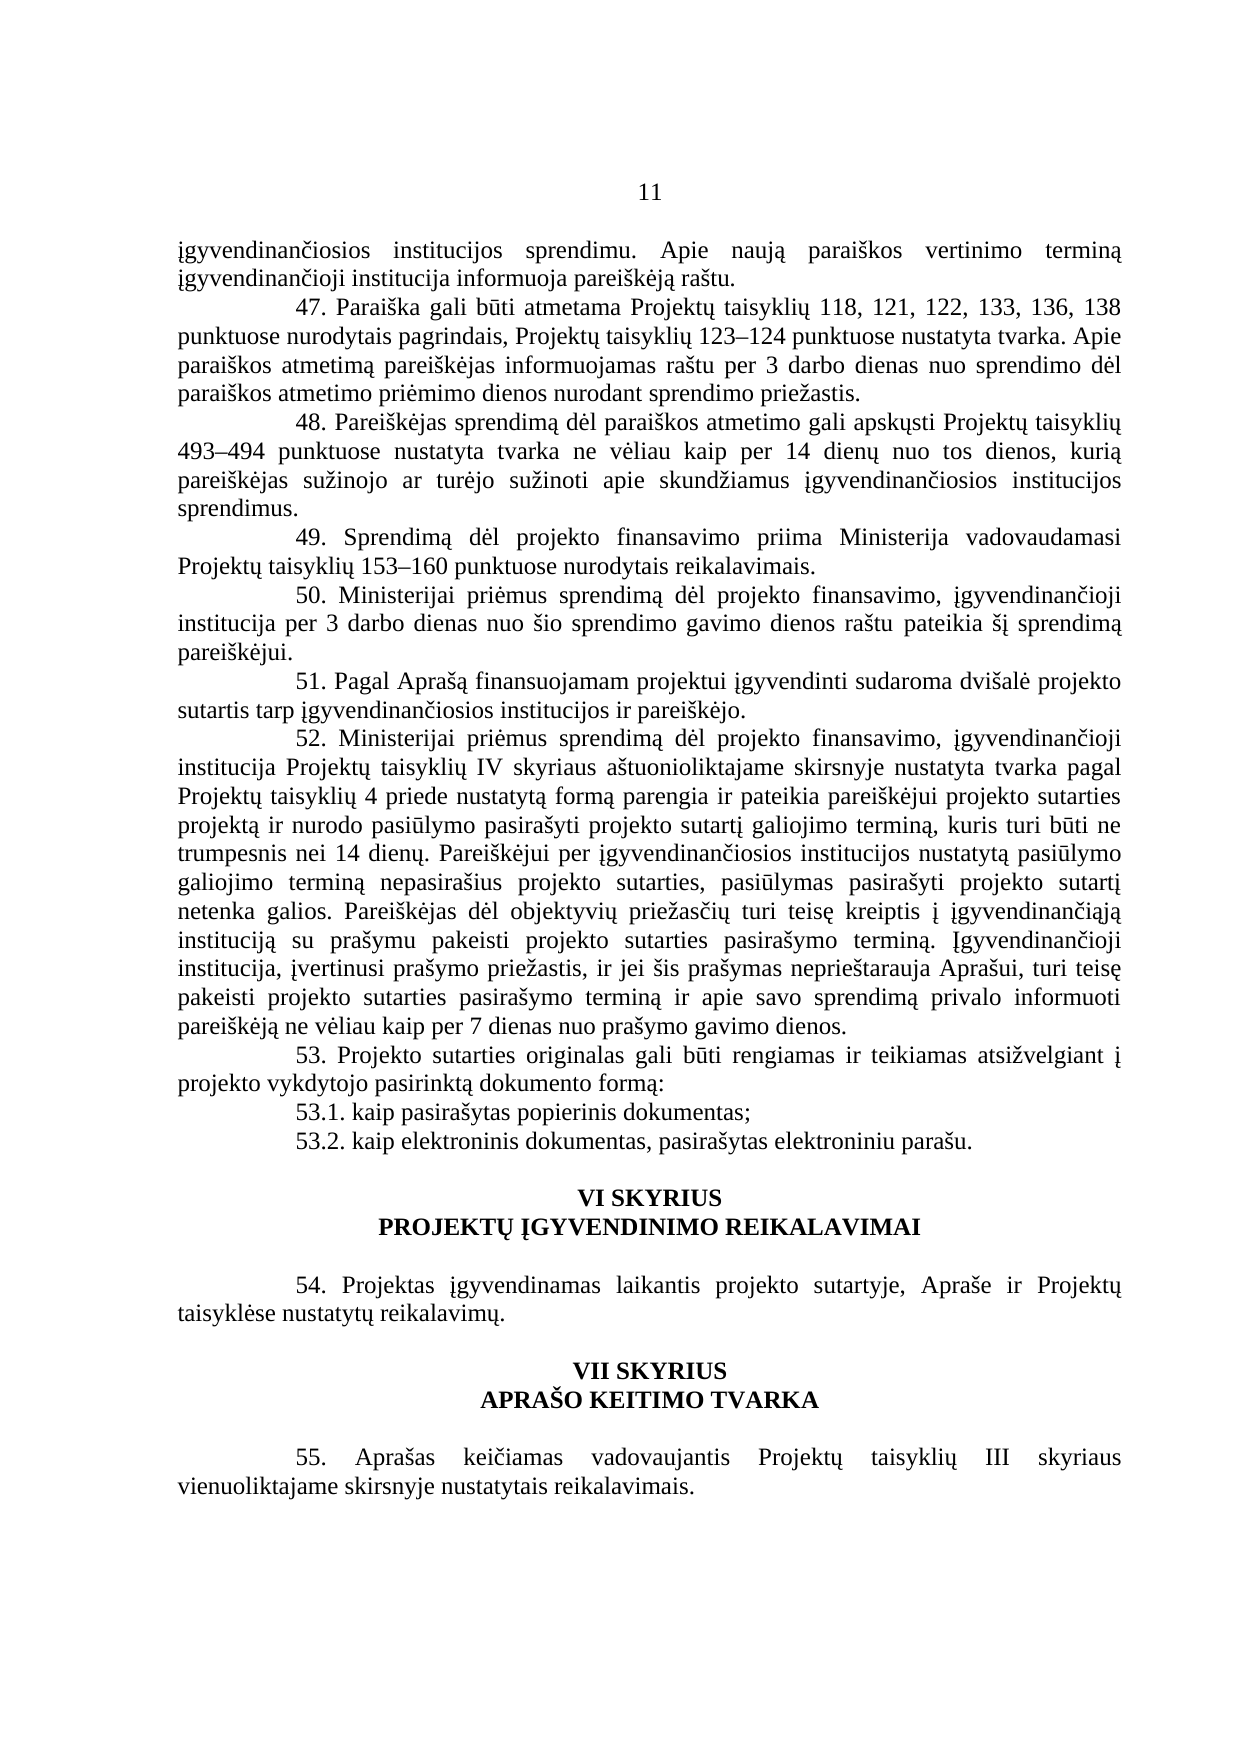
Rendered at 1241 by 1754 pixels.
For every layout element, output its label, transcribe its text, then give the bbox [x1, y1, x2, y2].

text 51. Pagal Aprašą finansuojamam projektui įgyvendinti sudaroma dvišalė projekto sutartis tarp įgyvendinančiosios institucijos ir pareiškėjo. [177, 666, 1122, 723]
text VII SKYRIUS [177, 1356, 1122, 1385]
text 53.1. kaip pasirašytas popierinis dokumentas; [177, 1097, 1122, 1126]
text 53. Projekto sutarties originalas gali būti rengiamas ir teikiamas atsižvelgiant į projekto vykdytojo pasirinktą dokumento formą: [177, 1040, 1122, 1097]
text 48. Pareiškėjas sprendimą dėl paraiškos atmetimo gali apskųsti Projektų taisyklių 493–494 punktuose nustatyta tvarka ne vėliau kaip per 14 dienų nuo tos dienos, kurią pareiškėjas sužinojo ar turėjo sužinoti apie skundžiamus įgyvendinančiosios institucijos sprendimus. [177, 407, 1122, 522]
text APRAŠO KEITIMO TVARKA [177, 1385, 1122, 1413]
text 49. Sprendimą dėl projekto finansavimo priima Ministerija vadovaudamasi Projektų taisyklių 153–160 punktuose nurodytais reikalavimais. [177, 522, 1122, 580]
text 50. Ministerijai priėmus sprendimą dėl projekto finansavimo, įgyvendinančioji institucija per 3 darbo dienas nuo šio sprendimo gavimo dienos raštu pateikia šį sprendimą pareiškėjui. [177, 580, 1122, 666]
text PROJEKTŲ ĮGYVENDINIMO REIKALAVIMAI [177, 1212, 1122, 1241]
text 53.2. kaip elektroninis dokumentas, pasirašytas elektroniniu parašu. [177, 1126, 1122, 1155]
text VI SKYRIUS [177, 1183, 1122, 1212]
text įgyvendinančiosios institucijos sprendimu. Apie naują paraiškos vertinimo terminą įgyvendinančioji institucija informuoja pareiškėją raštu. [177, 235, 1122, 292]
text 54. Projektas įgyvendinamas laikantis projekto sutartyje, Apraše ir Projektų taisyklėse nustatytų reikalavimų. [177, 1270, 1122, 1327]
text 47. Paraiška gali būti atmetama Projektų taisyklių 118, 121, 122, 133, 136, 138 punktuose nurodytais pagrindais, Projektų taisyklių 123–124 punktuose nustatyta tvarka. Apie paraiškos atmetimą pareiškėjas informuojamas raštu per 3 darbo dienas nuo sprendimo dėl paraiškos atmetimo priėmimo dienos nurodant sprendimo priežastis. [177, 292, 1122, 407]
text 55. Aprašas keičiamas vadovaujantis Projektų taisyklių III skyriaus vienuoliktajame skirsnyje nustatytais reikalavimais. [177, 1442, 1122, 1500]
text 52. Ministerijai priėmus sprendimą dėl projekto finansavimo, įgyvendinančioji institucija Projektų taisyklių IV skyriaus aštuonioliktajame skirsnyje nustatyta tvarka pagal Projektų taisyklių 4 priede nustatytą formą parengia ir pateikia pareiškėjui projekto sutarties projektą ir nurodo pasiūlymo pasirašyti projekto sutartį galiojimo terminą, kuris turi būti ne trumpesnis nei 14 dienų. Pareiškėjui per įgyvendinančiosios institucijos nustatytą pasiūlymo galiojimo terminą nepasirašius projekto sutarties, pasiūlymas pasirašyti projekto sutartį netenka galios. Pareiškėjas dėl objektyvių priežasčių turi teisę kreiptis į įgyvendinančiąją instituciją su prašymu pakeisti projekto sutarties pasirašymo terminą. Įgyvendinančioji institucija, įvertinusi prašymo priežastis, ir jei šis prašymas neprieštarauja Aprašui, turi teisę pakeisti projekto sutarties pasirašymo terminą ir apie savo sprendimą privalo informuoti pareiškėją ne vėliau kaip per 7 dienas nuo prašymo gavimo dienos. [177, 723, 1122, 1040]
